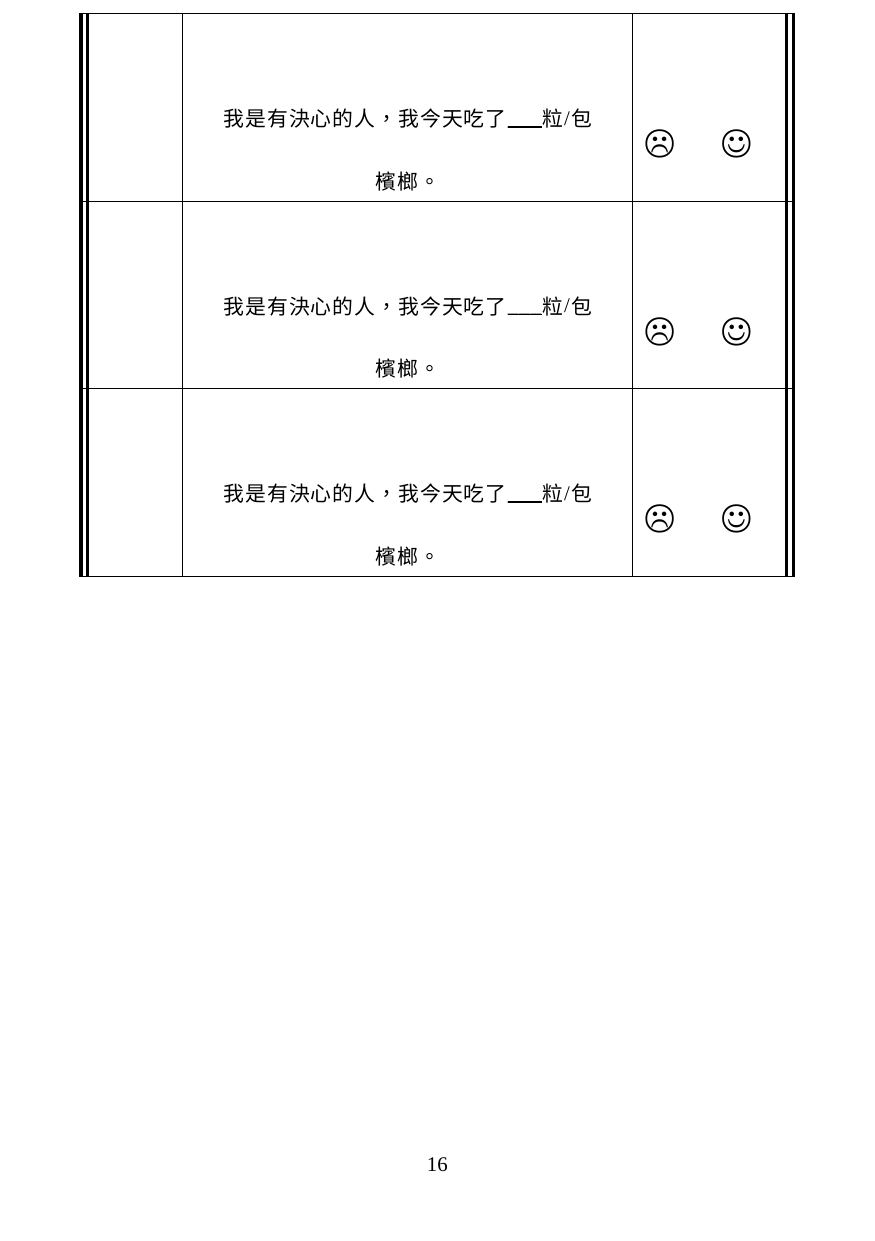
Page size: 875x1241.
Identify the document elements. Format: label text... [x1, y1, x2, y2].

table_cell   [633, 202, 785, 388]
table_cell   [633, 389, 785, 576]
table_cell   [633, 14, 785, 201]
table_cell [89, 202, 182, 388]
table_cell 我是有決心的人，我今天吃了___粒/包 檳榔。 [183, 389, 632, 576]
table_cell 我是有決心的人，我今天吃了___粒/包 檳榔。 [183, 202, 632, 388]
table_cell 我是有決心的人，我今天吃了___粒/包 檳榔。 [183, 14, 632, 201]
table_cell [89, 389, 182, 576]
table_cell [89, 14, 182, 201]
